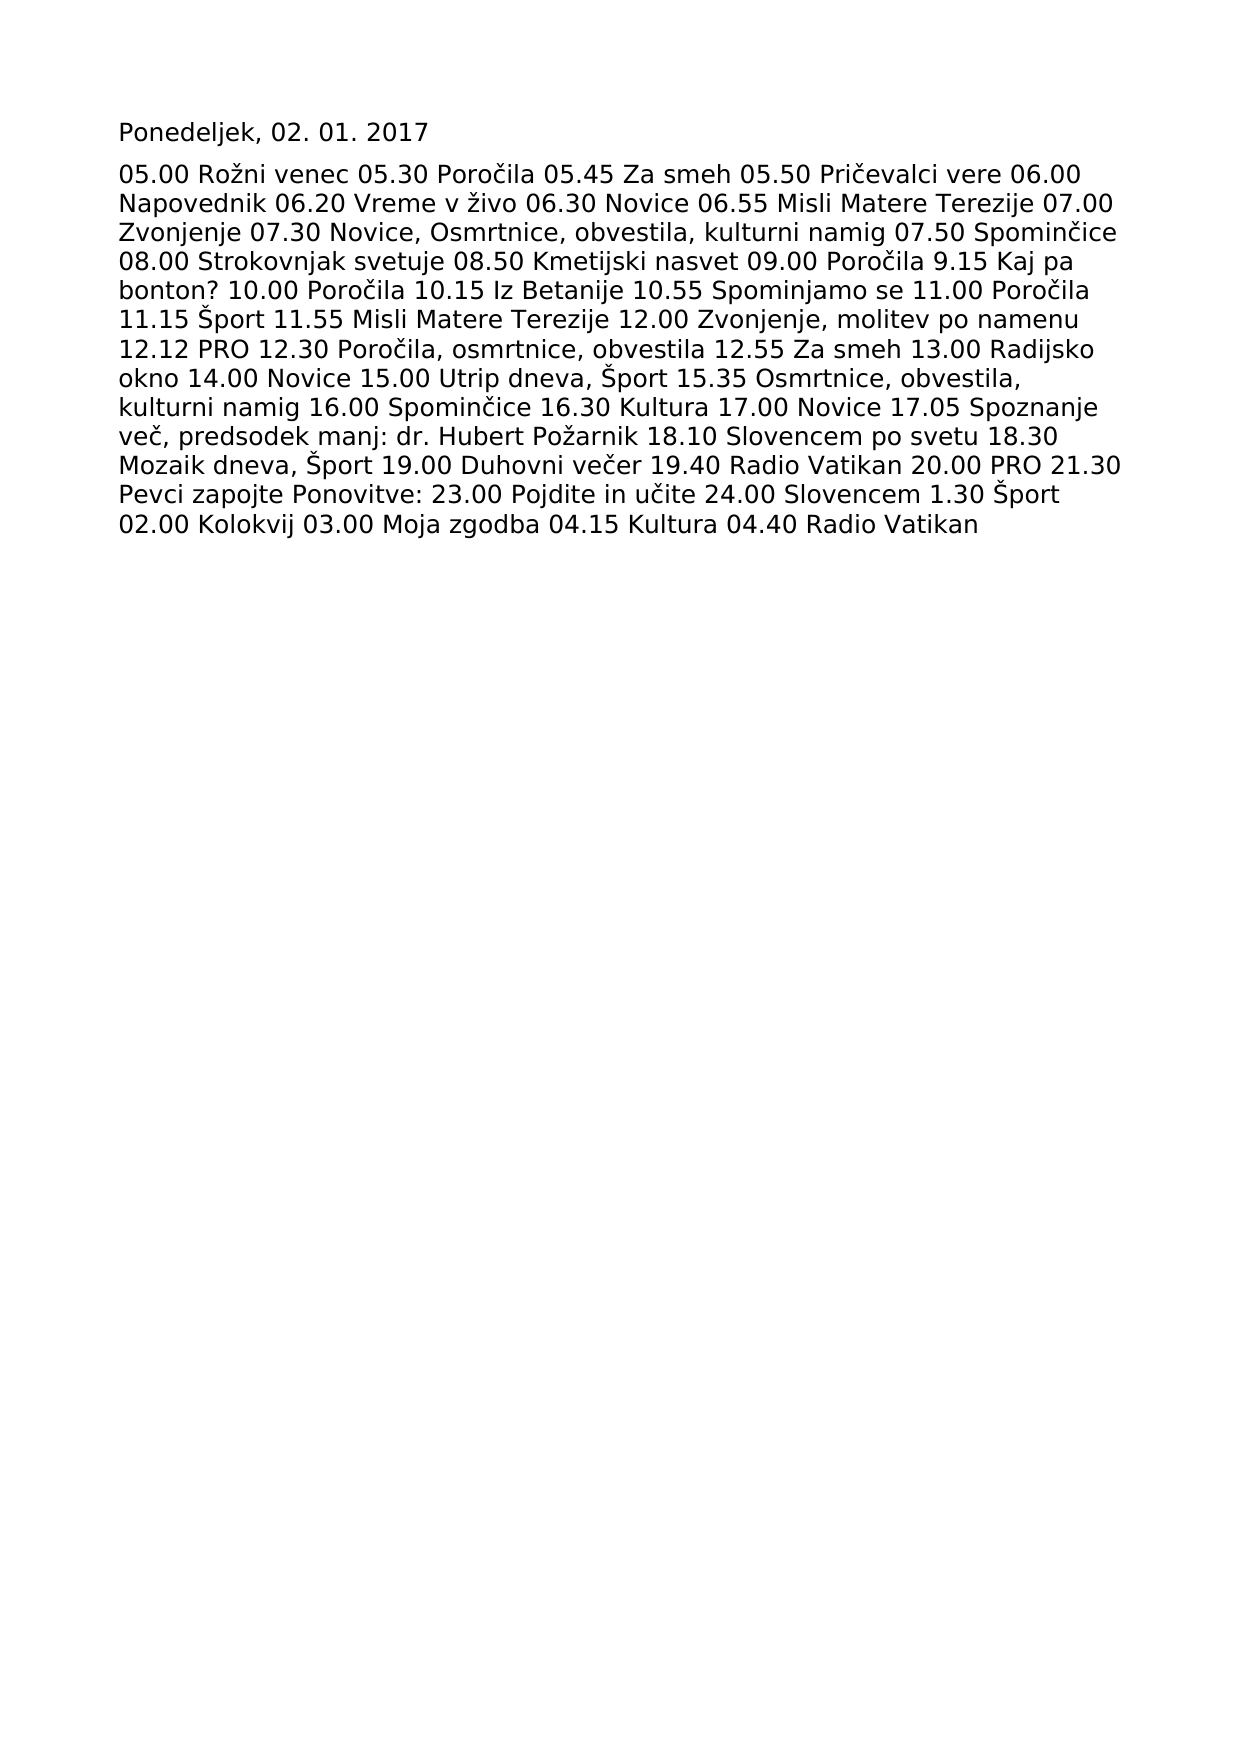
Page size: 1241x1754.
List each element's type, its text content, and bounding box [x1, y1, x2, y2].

text 05.00 Rožni venec 05.30 Poročila 05.45 Za smeh 05.50 Pričevalci vere 06.00 Napovednik 06.20 Vreme v živo 06.30 Novice 06.55 Misli Matere Terezije 07.00 Zvonjenje 07.30 Novice, Osmrtnice, obvestila, kulturni namig 07.50 Spominčice 08.00 Strokovnjak svetuje 08.50 Kmetijski nasvet 09.00 Poročila 9.15 Kaj pa bonton? 10.00 Poročila 10.15 Iz Betanije 10.55 Spominjamo se 11.00 Poročila 11.15 Šport 11.55 Misli Matere Terezije 12.00 Zvonjenje, molitev po namenu 12.12 PRO 12.30 Poročila, osmrtnice, obvestila 12.55 Za smeh 13.00 Radijsko okno 14.00 Novice 15.00 Utrip dneva, Šport 15.35 Osmrtnice, obvestila, kulturni namig 16.00 Spominčice 16.30 Kultura 17.00 Novice 17.05 Spoznanje več, predsodek manj: dr. Hubert Požarnik 18.10 Slovencem po svetu 18.30 Mozaik dneva, Šport 19.00 Duhovni večer 19.40 Radio Vatikan 20.00 PRO 21.30 Pevci zapojte Ponovitve: 23.00 Pojdite in učite 24.00 Slovencem 1.30 Šport 02.00 Kolokvij 03.00 Moja zgodba 04.15 Kultura 04.40 Radio Vatikan [118, 160, 1122, 539]
text Ponedeljek, 02. 01. 2017 [118, 118, 1122, 147]
